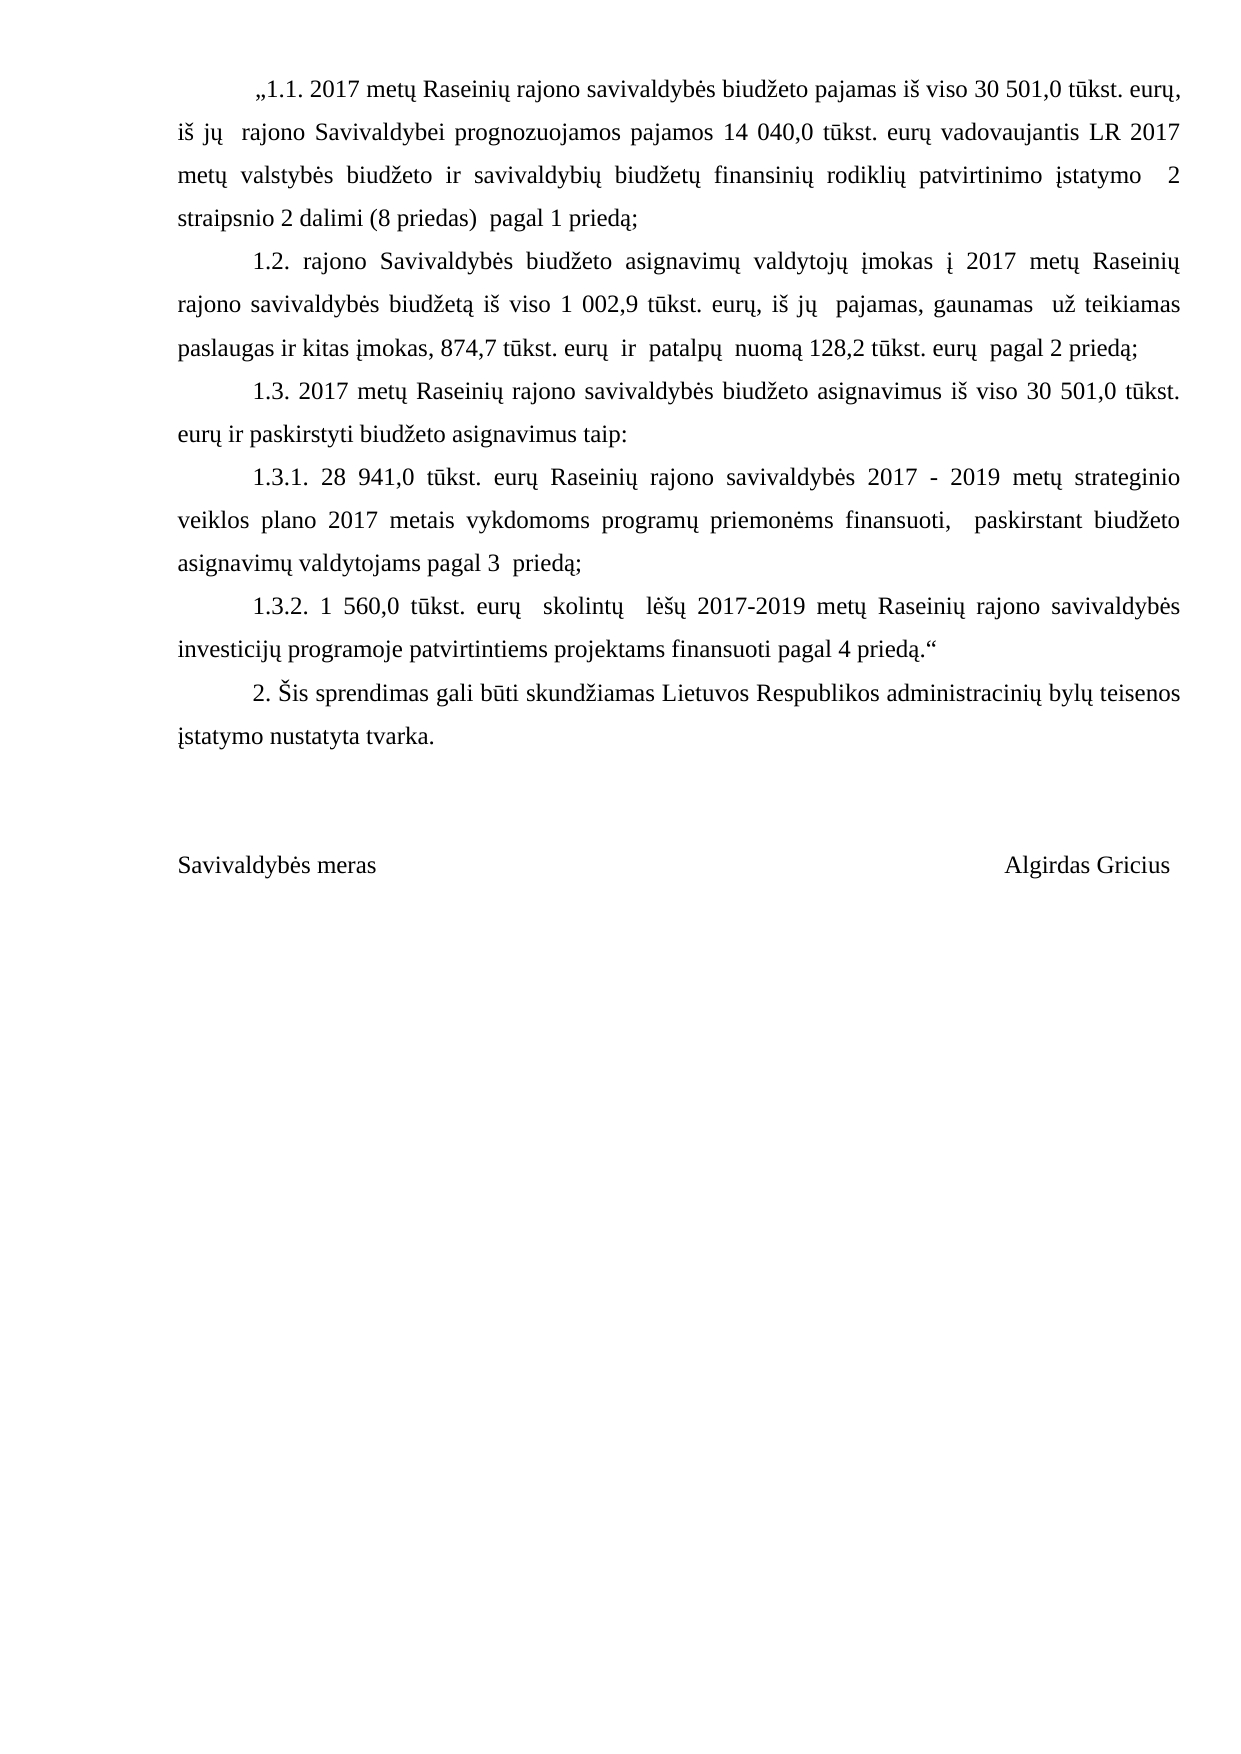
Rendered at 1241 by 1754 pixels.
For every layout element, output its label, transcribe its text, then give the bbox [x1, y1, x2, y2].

text „1.1. 2017 metų Raseinių rajono savivaldybės biudžeto pajamas iš viso 30 501,0 tūkst. eurų, iš jų rajono Savivaldybei prognozuojamos pajamos 14 040,0 tūkst. eurų vadovaujantis LR 2017 metų valstybės biudžeto ir savivaldybių biudžetų finansinių rodiklių patvirtinimo įstatymo 2 straipsnio 2 dalimi (8 priedas) pagal 1 priedą; [177, 74, 1181, 232]
text 1.2. rajono Savivaldybės biudžeto asignavimų valdytojų įmokas į 2017 metų Raseinių rajono savivaldybės biudžetą iš viso 1 002,9 tūkst. eurų, iš jų pajamas, gaunamas už teikiamas paslaugas ir kitas įmokas, 874,7 tūkst. eurų ir patalpų nuomą 128,2 tūkst. eurų pagal 2 priedą; [177, 246, 1181, 361]
text 2. Šis sprendimas gali būti skundžiamas Lietuvos Respublikos administracinių bylų teisenos įstatymo nustatyta tvarka. [177, 678, 1181, 749]
text Savivaldybės meras Algirdas Gricius [177, 850, 1181, 879]
text 1.3.2. 1 560,0 tūkst. eurų skolintų lėšų 2017-2019 metų Raseinių rajono savivaldybės investicijų programoje patvirtintiems projektams finansuoti pagal 4 priedą.“ [177, 591, 1181, 663]
text 1.3.1. 28 941,0 tūkst. eurų Raseinių rajono savivaldybės 2017 - 2019 metų strateginio veiklos plano 2017 metais vykdomoms programų priemonėms finansuoti, paskirstant biudžeto asignavimų valdytojams pagal 3 priedą; [177, 462, 1181, 577]
text 1.3. 2017 metų Raseinių rajono savivaldybės biudžeto asignavimus iš viso 30 501,0 tūkst. eurų ir paskirstyti biudžeto asignavimus taip: [177, 376, 1181, 448]
